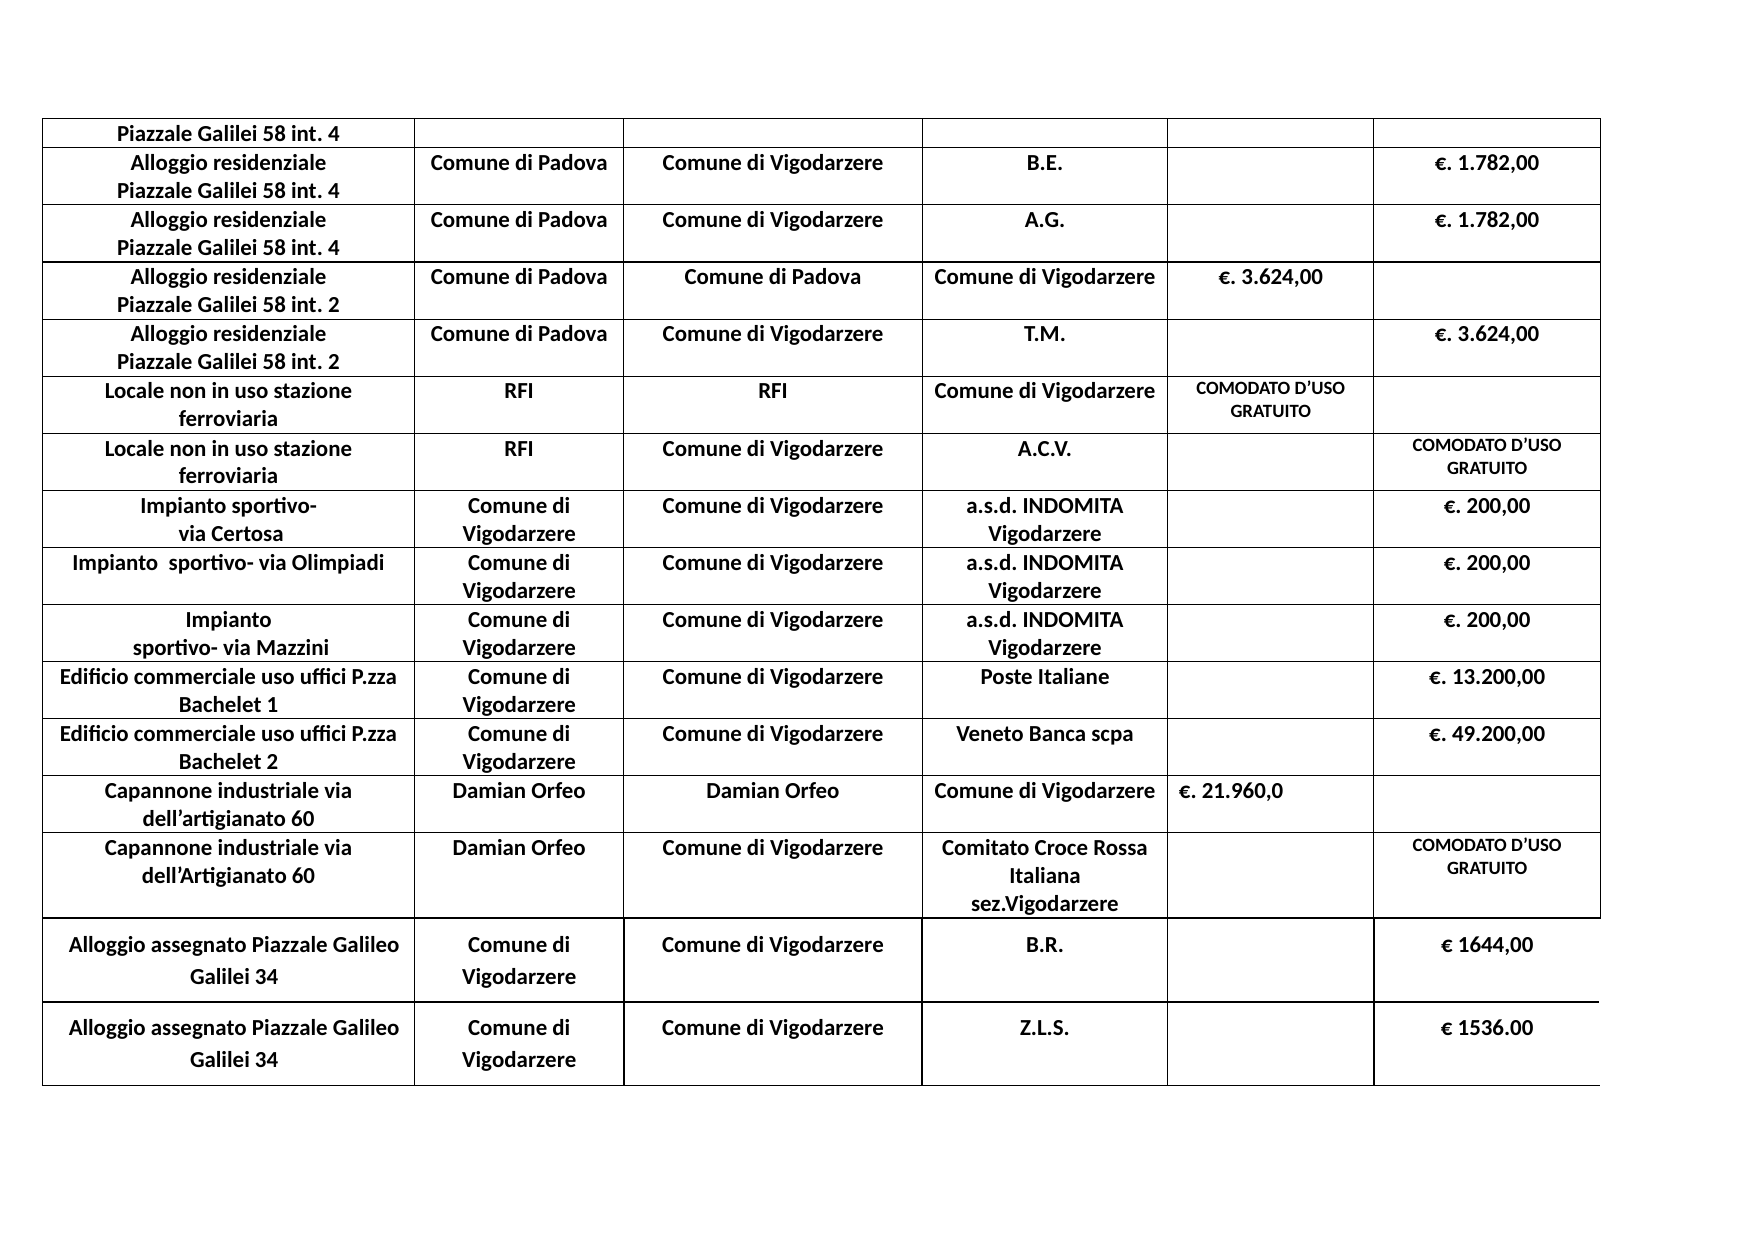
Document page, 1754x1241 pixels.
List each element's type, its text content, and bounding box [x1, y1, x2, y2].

table_cell Impianto sportivo- via Mazzini [43, 605, 414, 661]
table_cell Edificio commerciale uso uffici P.zza Bachelet 2 [43, 719, 414, 775]
table_cell [1168, 719, 1373, 775]
table_cell [1168, 205, 1373, 261]
table_cell COMODATO D’USO GRATUITO [1168, 377, 1373, 433]
table_cell COMODATO D’USO GRATUITO [1374, 833, 1600, 917]
table_cell €. 1.782,00 [1374, 148, 1600, 204]
table_cell Comune di Vigodarzere [624, 320, 922, 376]
table_cell Comune di Vigodarzere [624, 662, 922, 718]
table_cell Comune di Vigodarzere [625, 1003, 921, 1084]
table_cell Comune di Padova [415, 205, 623, 261]
table_cell [1168, 491, 1373, 547]
table_cell Comune di Vigodarzere [624, 148, 922, 204]
table_cell Comune di Vigodarzere [923, 377, 1167, 433]
table_cell Piazzale Galilei 58 int. 4 [43, 119, 414, 147]
table_cell Comune di Vigodarzere [415, 548, 623, 604]
table_cell Comune di Padova [415, 263, 623, 318]
table_cell T.M. [923, 320, 1167, 376]
table_cell €. 21.960,0 [1168, 776, 1373, 832]
table_cell Comune di Vigodarzere [624, 434, 922, 490]
table_cell Comitato Croce Rossa Italiana sez.Vigodarzere [923, 833, 1167, 917]
table_cell Capannone industriale via dell’artigianato 60 [43, 776, 414, 832]
table_cell Alloggio assegnato Piazzale Galileo Galilei 34 [43, 1003, 414, 1084]
table_cell €. 200,00 [1374, 605, 1600, 661]
table_cell [1374, 263, 1600, 318]
table_cell Alloggio residenziale Piazzale Galilei 58 int. 2 [43, 263, 414, 318]
table_cell Comune di Vigodarzere [624, 548, 922, 604]
table_cell Comune di Vigodarzere [624, 491, 922, 547]
table_cell [1168, 1003, 1373, 1084]
table_cell [1168, 919, 1373, 1001]
table_cell Comune di Vigodarzere [415, 919, 623, 1001]
table_cell Z.L.S. [923, 1003, 1167, 1084]
table_cell Comune di Vigodarzere [923, 263, 1167, 318]
table_cell Comune di Vigodarzere [923, 776, 1167, 832]
table_cell [923, 119, 1167, 147]
table_cell Veneto Banca scpa [923, 719, 1167, 775]
table_cell €. 200,00 [1374, 548, 1600, 604]
table_cell a.s.d. INDOMITA Vigodarzere [923, 491, 1167, 547]
table_cell [1374, 776, 1600, 832]
table_cell B.R. [923, 919, 1167, 1001]
table_cell Damian Orfeo [415, 833, 623, 917]
table_cell A.G. [923, 205, 1167, 261]
table_cell € 1536.00 [1375, 1001, 1600, 1084]
table_cell Damian Orfeo [415, 776, 623, 832]
table_cell Alloggio residenziale Piazzale Galilei 58 int. 4 [43, 205, 414, 261]
table_cell €. 3.624,00 [1168, 263, 1373, 318]
table_cell Comune di Vigodarzere [624, 833, 922, 917]
table_cell [1168, 662, 1373, 718]
table_cell [1168, 548, 1373, 604]
table_cell Capannone industriale via dell’Artigianato 60 [43, 833, 414, 917]
table_cell RFI [624, 377, 922, 433]
table_cell Alloggio residenziale Piazzale Galilei 58 int. 2 [43, 320, 414, 376]
table_cell [1374, 377, 1600, 433]
table_cell Impianto sportivo- via Certosa [43, 491, 414, 547]
table_cell [1168, 320, 1373, 376]
table_cell a.s.d. INDOMITA Vigodarzere [923, 605, 1167, 661]
table_cell Comune di Padova [415, 148, 623, 204]
table_cell [415, 119, 623, 147]
table_cell Poste Italiane [923, 662, 1167, 718]
table_cell Comune di Padova [624, 263, 922, 318]
table_cell RFI [415, 434, 623, 490]
table_cell Comune di Vigodarzere [624, 719, 922, 775]
table_cell Comune di Vigodarzere [415, 719, 623, 775]
table_cell Locale non in uso stazione ferroviaria [43, 434, 414, 490]
table_cell RFI [415, 377, 623, 433]
table_cell Comune di Padova [415, 320, 623, 376]
table_cell €. 1.782,00 [1374, 205, 1600, 261]
table_cell COMODATO D’USO GRATUITO [1374, 434, 1600, 490]
table_cell [1168, 119, 1373, 147]
table_cell €. 49.200,00 [1374, 719, 1600, 775]
table_cell B.E. [923, 148, 1167, 204]
table_cell €. 200,00 [1374, 491, 1600, 547]
table_cell € 1644,00 [1375, 919, 1600, 1001]
table_cell [1168, 833, 1373, 917]
table_cell Comune di Vigodarzere [624, 205, 922, 261]
table_cell [1374, 119, 1600, 147]
table_cell [1168, 605, 1373, 661]
table_cell Edificio commerciale uso uffici P.zza Bachelet 1 [43, 662, 414, 718]
table_cell [1168, 148, 1373, 204]
table_cell €. 13.200,00 [1374, 662, 1600, 718]
table_cell A.C.V. [923, 434, 1167, 490]
table_cell Alloggio residenziale Piazzale Galilei 58 int. 4 [43, 148, 414, 204]
table_cell Locale non in uso stazione ferroviaria [43, 377, 414, 433]
table_cell Alloggio assegnato Piazzale Galileo Galilei 34 [43, 919, 414, 1001]
table_cell Comune di Vigodarzere [415, 605, 623, 661]
table_cell [624, 119, 922, 147]
table_cell a.s.d. INDOMITA Vigodarzere [923, 548, 1167, 604]
table_cell Comune di Vigodarzere [415, 662, 623, 718]
table_cell Comune di Vigodarzere [415, 491, 623, 547]
table_cell Comune di Vigodarzere [624, 605, 922, 661]
table_cell Damian Orfeo [624, 776, 922, 832]
table_cell Impianto sportivo- via Olimpiadi [43, 548, 414, 604]
table_cell Comune di Vigodarzere [415, 1003, 623, 1084]
table_cell Comune di Vigodarzere [625, 919, 921, 1001]
table_cell [1168, 434, 1373, 490]
table_cell €. 3.624,00 [1374, 320, 1600, 376]
